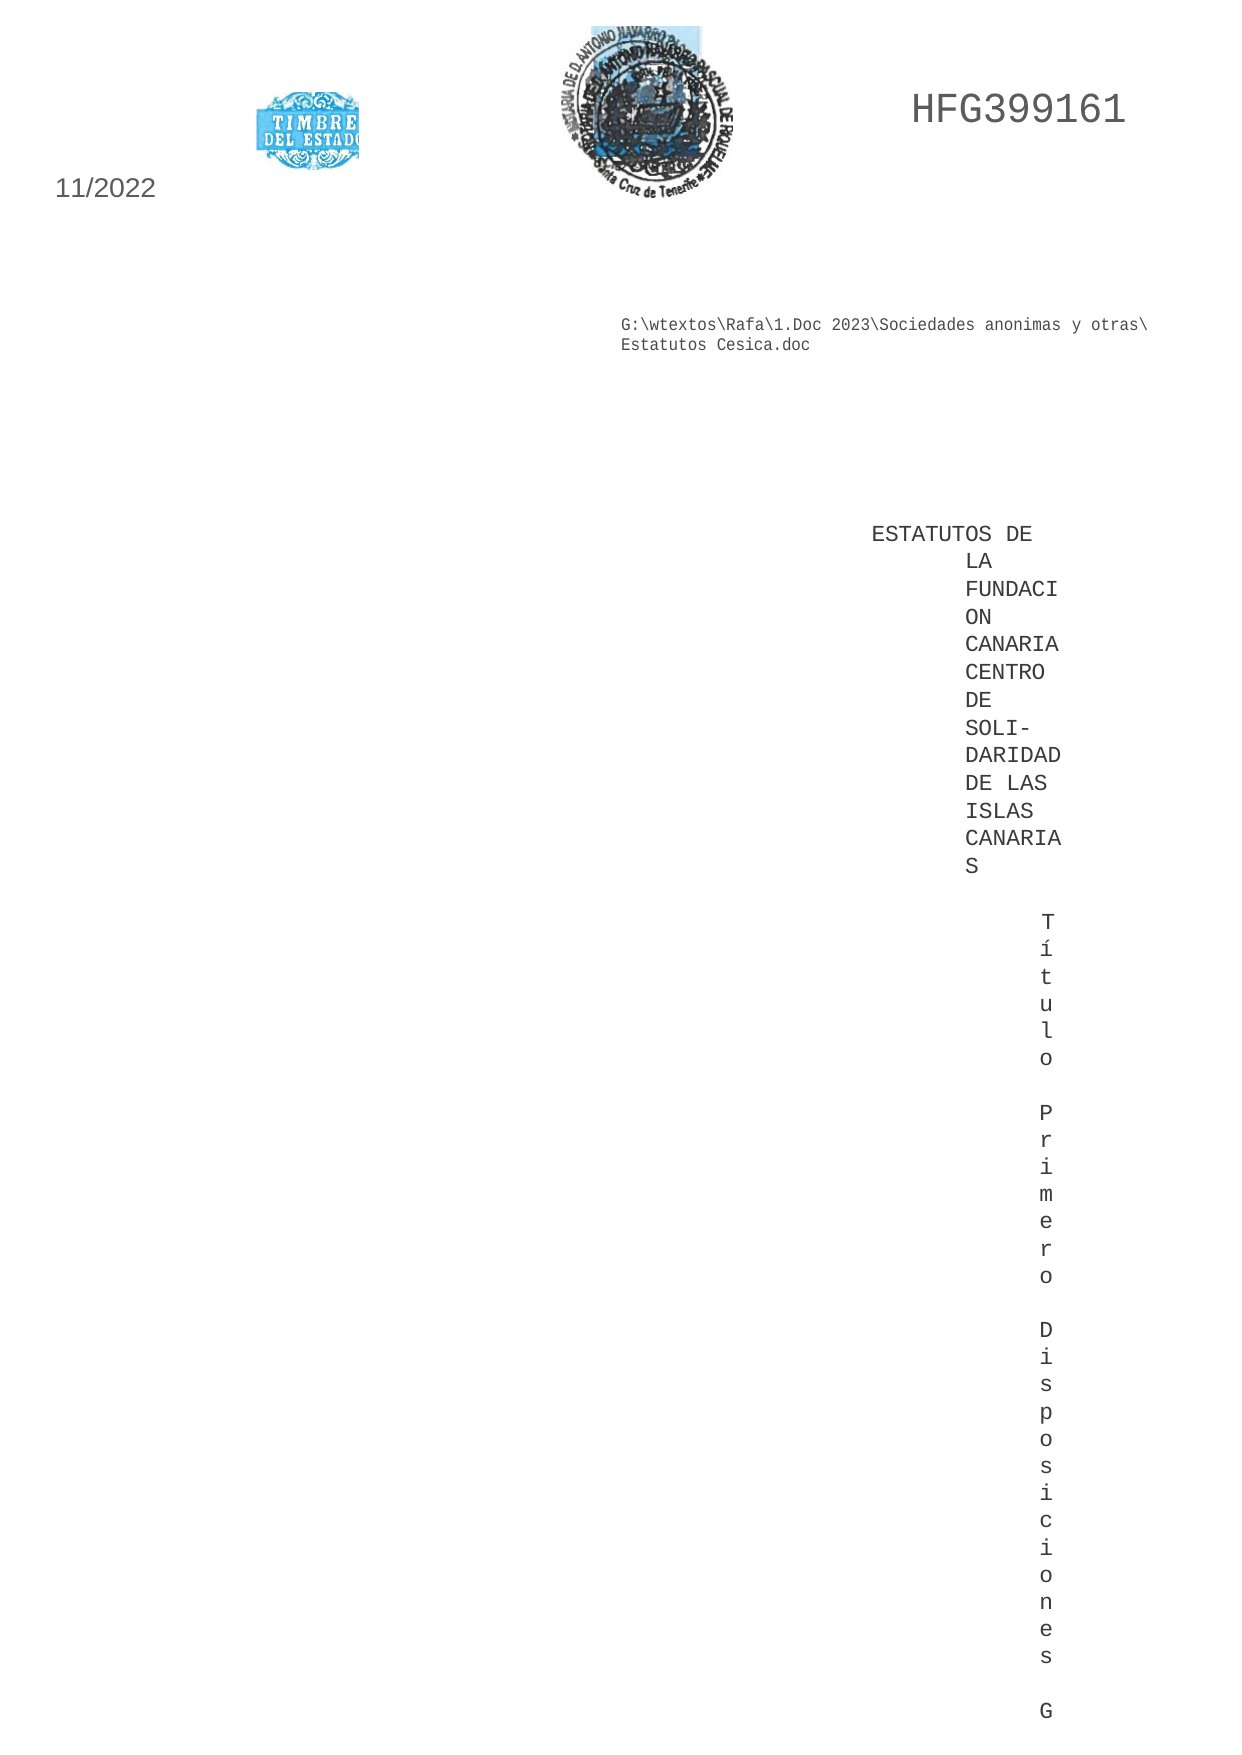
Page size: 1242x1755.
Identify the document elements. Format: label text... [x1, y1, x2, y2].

text 11/2022 [54, 172, 363, 203]
text ESTATUTOS DE LA FUNDACION CANARIA CENTRO DE SOLI- DARIDAD DE LAS ISLAS CANARIAS [871, 522, 1061, 880]
text G:\wtextos\Rafa\1.Doc 2023\Sociedades anonimas y otras\Estatutos Cesica.doc [621, 315, 1212, 356]
subtitle HFG399161 [911, 86, 1212, 135]
